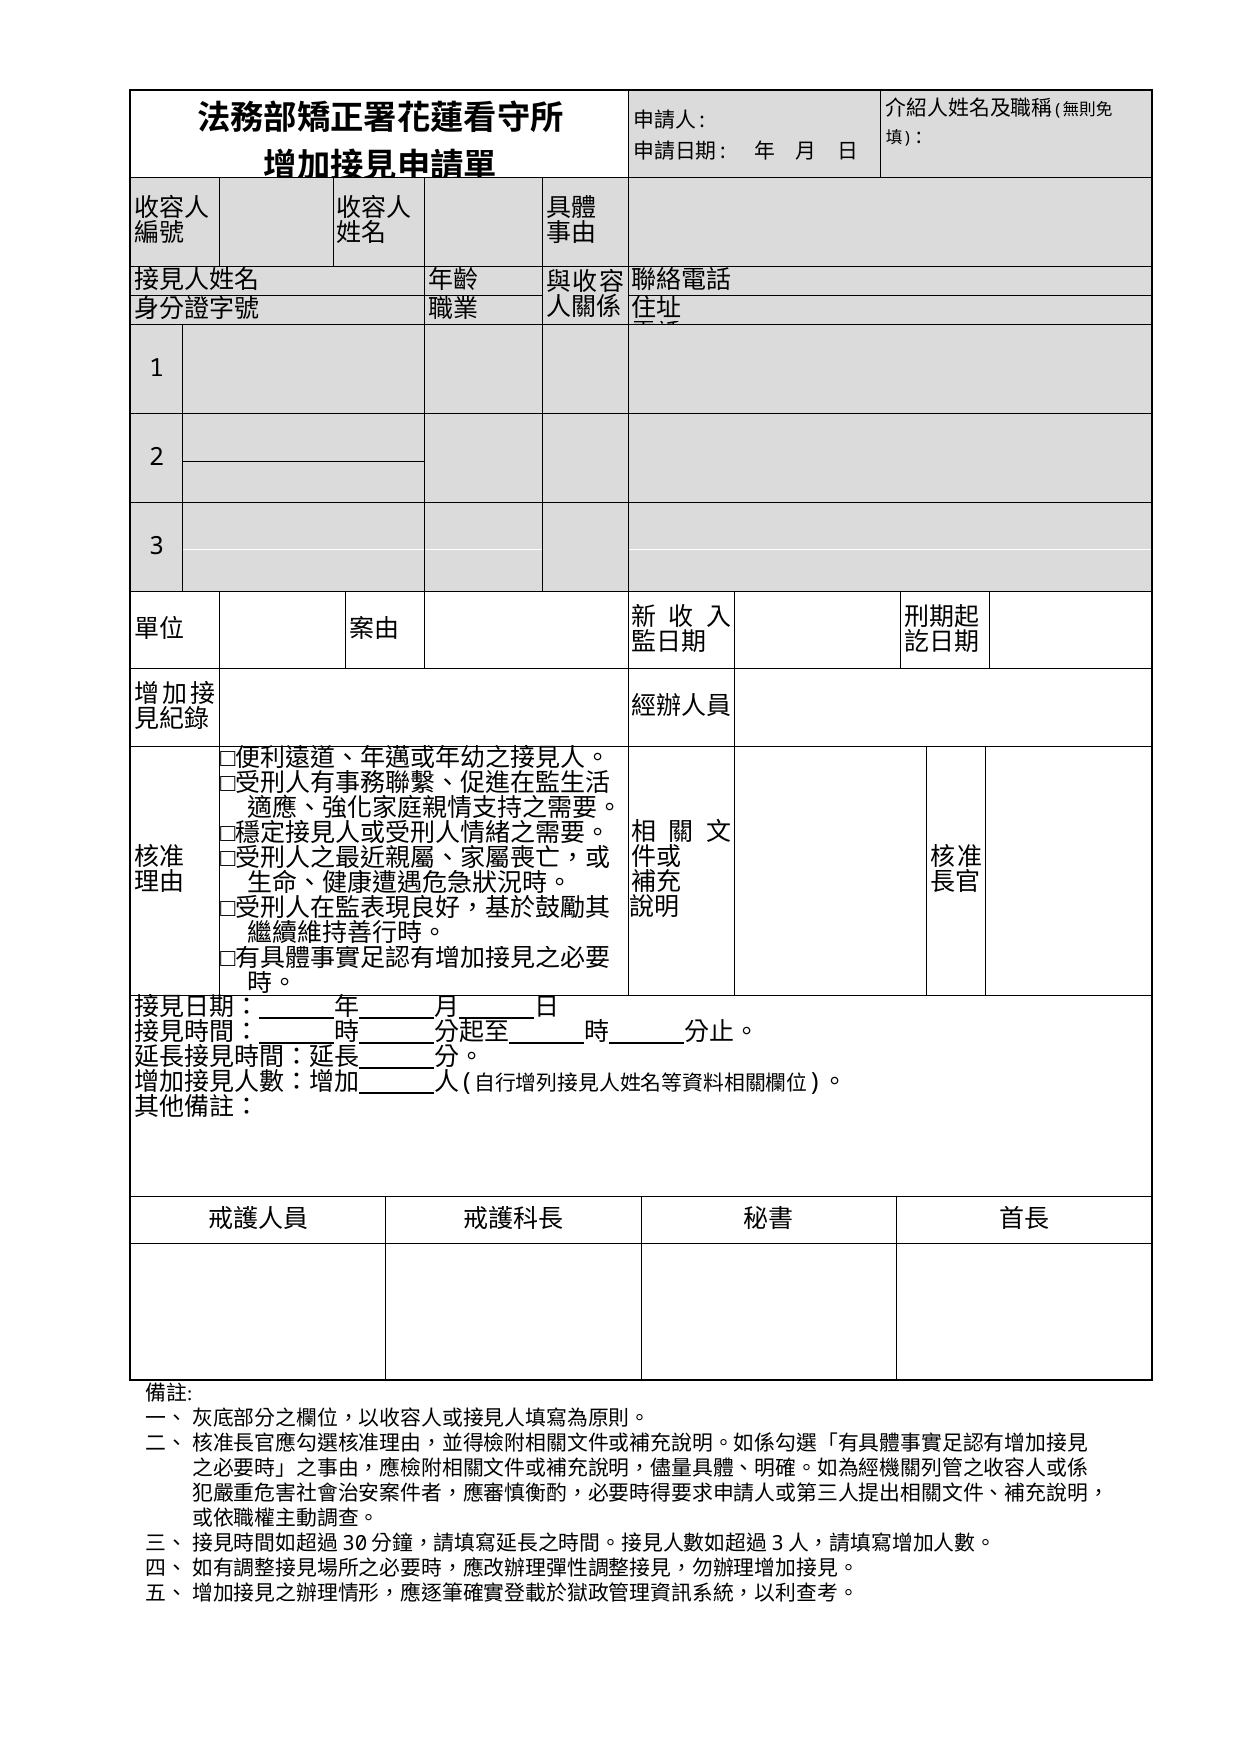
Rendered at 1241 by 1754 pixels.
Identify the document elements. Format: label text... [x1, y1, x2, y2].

table_cell [543, 325, 628, 413]
table_cell [425, 372, 542, 413]
list 灰底部分之欄位，以收容人或接見人填寫為原則。 [145, 1406, 1095, 1431]
table_cell 年齡 [425, 267, 542, 295]
table_cell [629, 325, 1151, 372]
table_cell [629, 372, 1151, 413]
table_cell 與收容人關係 [543, 267, 628, 324]
table_cell [629, 178, 1151, 266]
table_cell [642, 1244, 896, 1379]
table_cell [986, 747, 1151, 995]
table_cell [629, 503, 1151, 549]
table_cell 相關文件或 補充 說明 [629, 747, 734, 995]
table_cell 3 [131, 503, 182, 591]
list 接見時間如超過30分鐘，請填寫延長之時間。接見人數如超過3人，請填寫增加人數。 [145, 1531, 1095, 1556]
table_cell 住址 電話 [629, 296, 1151, 324]
table_header [22, 0, 137, 83]
table_cell [897, 1244, 1151, 1379]
table_cell 職業 [425, 296, 542, 324]
table_cell 1 [131, 325, 182, 413]
table_cell 核准 理由 [131, 747, 219, 995]
list 核准長官應勾選核准理由，並得檢附相關文件或補充說明。如係勾選「有具體事實足認有增加接見之必要時」之事由，應檢附相關文件或補充說明，儘量具體、明確。如為經機關列管之收容人或係犯嚴重危害社會治安案件者，應審慎衡酌，必要時得要求申請人或第三人提出相關文件、補充說明，或依職權主動調查。 [145, 1431, 1095, 1531]
table_cell [183, 325, 424, 372]
table_cell [735, 592, 900, 668]
table_cell [735, 747, 926, 995]
table_cell 單位 [131, 592, 219, 668]
table_cell [543, 414, 628, 502]
list 如有調整接見場所之必要時，應改辦理彈性調整接見，勿辦理增加接見。 [145, 1556, 1095, 1581]
table_cell 戒護人員 [131, 1197, 385, 1243]
table_cell 身分證字號 [131, 296, 424, 324]
table_cell [183, 462, 424, 502]
table_cell 戒護科長 [386, 1197, 641, 1243]
table_header 法務部矯正署花蓮看守所 增加接見申請單 [131, 91, 628, 177]
table_cell 案由 [346, 592, 424, 668]
table_cell 秘書 [642, 1197, 896, 1243]
table_cell 首長 [897, 1197, 1151, 1243]
table_header 申請人: 申請日期: 年 月 日 [629, 91, 880, 177]
table_cell [183, 550, 424, 591]
table_cell 具體 事由 [543, 178, 628, 266]
table_cell [220, 669, 628, 746]
table_cell [183, 503, 424, 549]
table_cell [543, 503, 628, 591]
table_cell [386, 1244, 641, 1379]
table_cell [425, 503, 542, 549]
table_cell [183, 414, 424, 461]
table_cell [425, 592, 628, 668]
table_cell [425, 461, 542, 502]
table_cell 增加接見紀錄 [131, 669, 219, 746]
table_header 介紹人姓名及職稱(無則免填): [881, 91, 1151, 177]
table_cell 聯絡電話 [629, 267, 1151, 295]
table_cell 新收入監日期 [629, 592, 734, 668]
table_cell [220, 592, 345, 668]
table_cell [629, 461, 1151, 502]
table_cell [629, 414, 1151, 461]
table_cell [183, 372, 424, 413]
table_cell 核准長官 [927, 747, 985, 995]
table_cell 2 [131, 414, 182, 502]
table_cell 經辦人員 [629, 669, 734, 746]
table_cell 接見人姓名 [131, 267, 424, 295]
table_cell □便利遠道、年邁或年幼之接見人。 □受刑人有事務聯繫、促進在監生活適應、強化家庭親情支持之需要。 □穩定接見人或受刑人情緒之需要。 □受刑人之最近親屬、家屬喪亡，或生命、健康遭遇危急狀況時。 □受刑人在監表現良好，基於鼓勵其繼續維持善行時。 □有具體事實足認有增加接見之必要時。 [220, 747, 628, 995]
table_cell [425, 178, 542, 266]
table_cell 收容人 姓名 [334, 178, 424, 266]
list 增加接見之辦理情形，應逐筆確實登載於獄政管理資訊系統，以利查考。 [145, 1581, 1095, 1606]
table_cell [131, 1244, 385, 1379]
table_cell 刑期起訖日期 [901, 592, 989, 668]
table_cell [425, 414, 542, 461]
text 備註: [145, 1381, 1095, 1406]
table_cell [990, 592, 1151, 668]
table_cell [220, 178, 333, 266]
table_cell 接見日期： 年 月 日 接見時間： 時 分起至 時 分止。 延長接見時間：延長 分。 增加接見人數：增加 人(自行增列接見人姓名等資料相關欄位)。 其他備註： [131, 996, 1151, 1196]
table_cell [425, 550, 542, 591]
table_cell [629, 550, 1151, 591]
table_cell [425, 325, 542, 372]
table_cell 收容人 編號 [131, 178, 219, 266]
table_cell [735, 669, 1151, 746]
